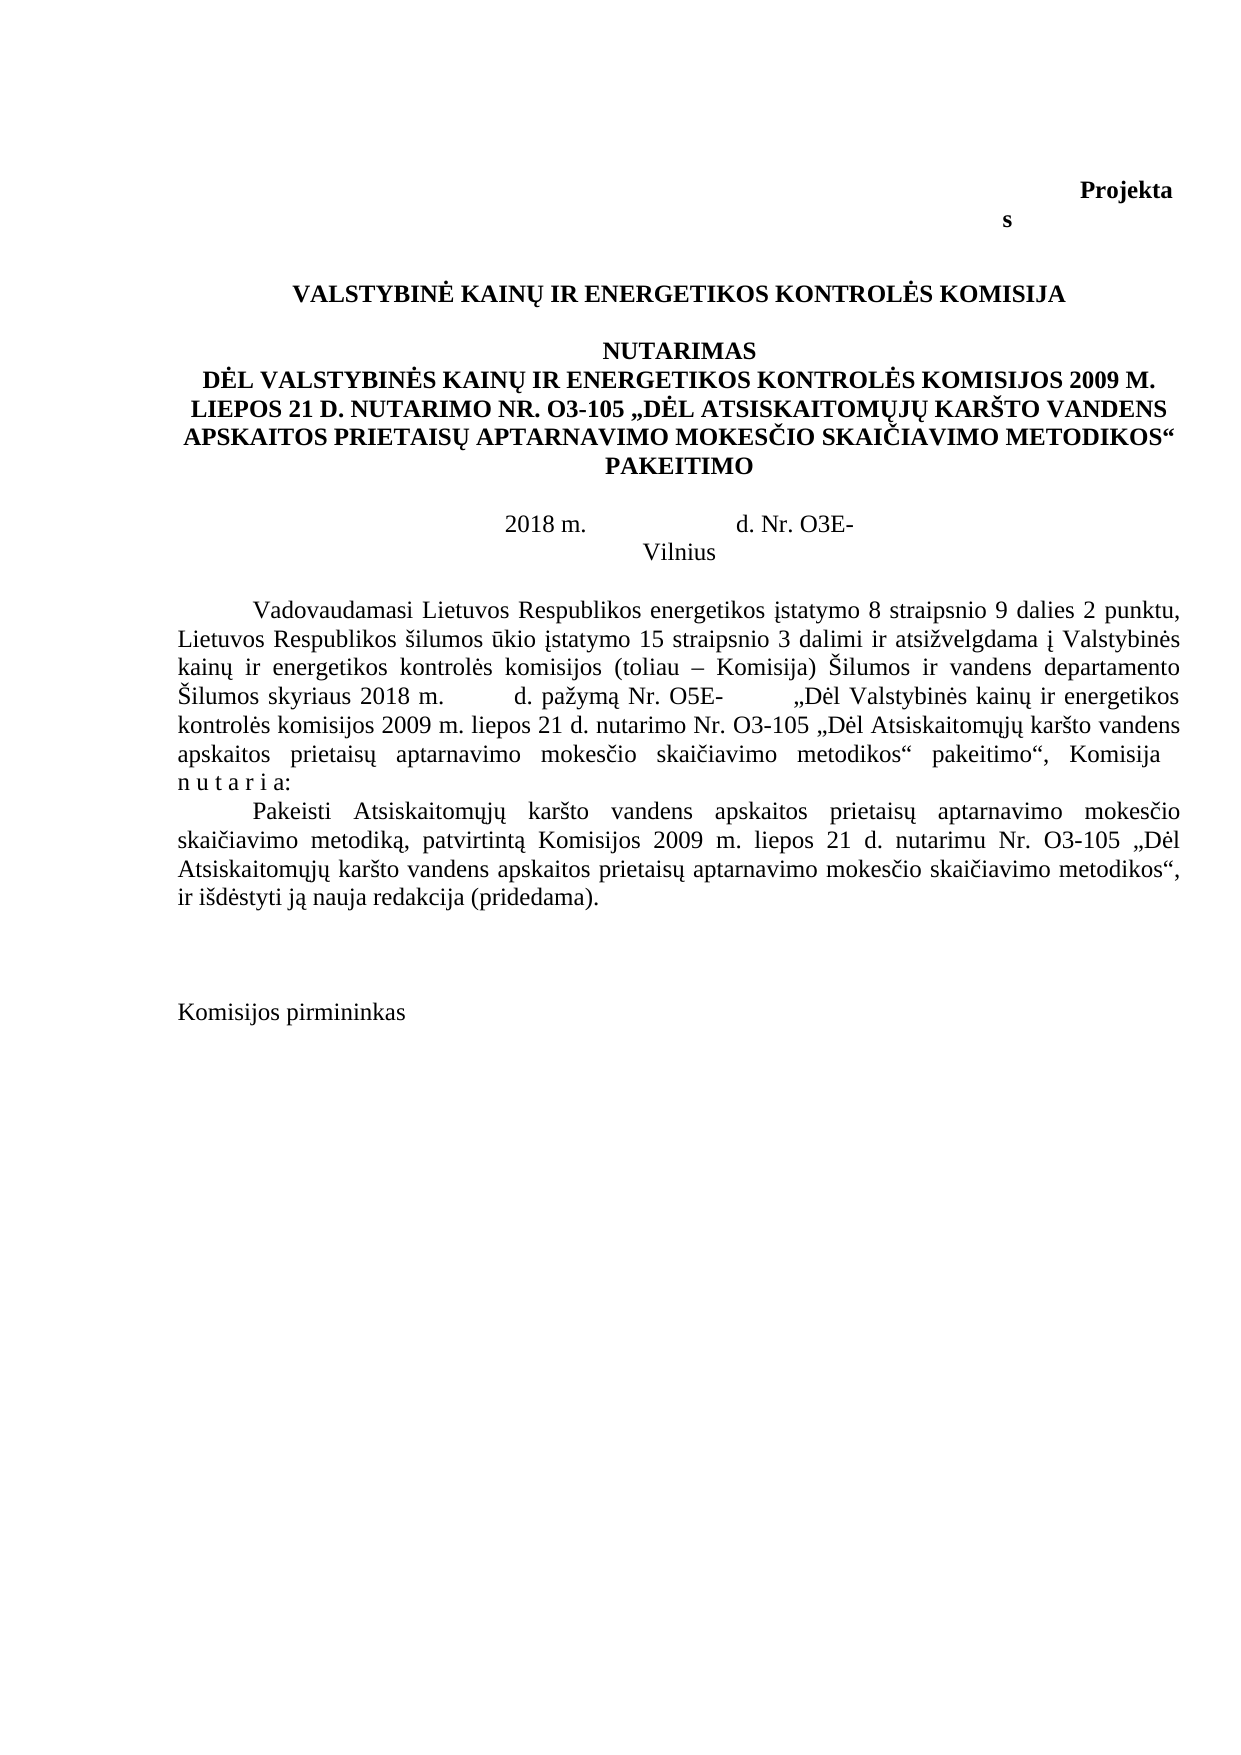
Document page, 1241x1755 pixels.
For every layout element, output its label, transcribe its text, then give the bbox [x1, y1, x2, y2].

text 2018 m. d. Nr. O3E- [177, 509, 1181, 537]
text DĖL valstybinės kainų ir energetikos kontrolės komisijos 2009 M. liepos 21 d. nutarimo Nr. o3-105 „Dėl atsiskaitomųjų karšto vandens apskaitos prietaisų aptarnavimo mokesčio skaičiavimo metodikos“ pakeitimo [177, 365, 1181, 480]
text NUTARIMAS [177, 336, 1181, 365]
text vALSTYBINĖ KAINŲ IR ENERGETIKOS KONTROLĖS KOMISIJA [177, 279, 1181, 307]
text Komisijos pirmininkas [177, 997, 1181, 1026]
text Projektas [1002, 176, 1181, 233]
text Pakeisti Atsiskaitomųjų karšto vandens apskaitos prietaisų aptarnavimo mokesčio skaičiavimo metodiką, patvirtintą Komisijos 2009 m. liepos 21 d. nutarimu Nr. O3-105 „Dėl Atsiskaitomųjų karšto vandens apskaitos prietaisų aptarnavimo mokesčio skaičiavimo metodikos“, ir išdėstyti ją nauja redakcija (pridedama). [177, 796, 1181, 911]
text Vadovaudamasi Lietuvos Respublikos energetikos įstatymo 8 straipsnio 9 dalies 2 punktu, Lietuvos Respublikos šilumos ūkio įstatymo 15 straipsnio 3 dalimi ir atsižvelgdama į Valstybinės kainų ir energetikos kontrolės komisijos (toliau – Komisija) Šilumos ir vandens departamento Šilumos skyriaus 2018 m. d. pažymą Nr. O5E- „Dėl Valstybinės kainų ir energetikos kontrolės komisijos 2009 m. liepos 21 d. nutarimo Nr. O3-105 „Dėl Atsiskaitomųjų karšto vandens apskaitos prietaisų aptarnavimo mokesčio skaičiavimo metodikos“ pakeitimo“, Komisija n u t a r i a: [177, 595, 1181, 796]
text Vilnius [177, 537, 1181, 566]
